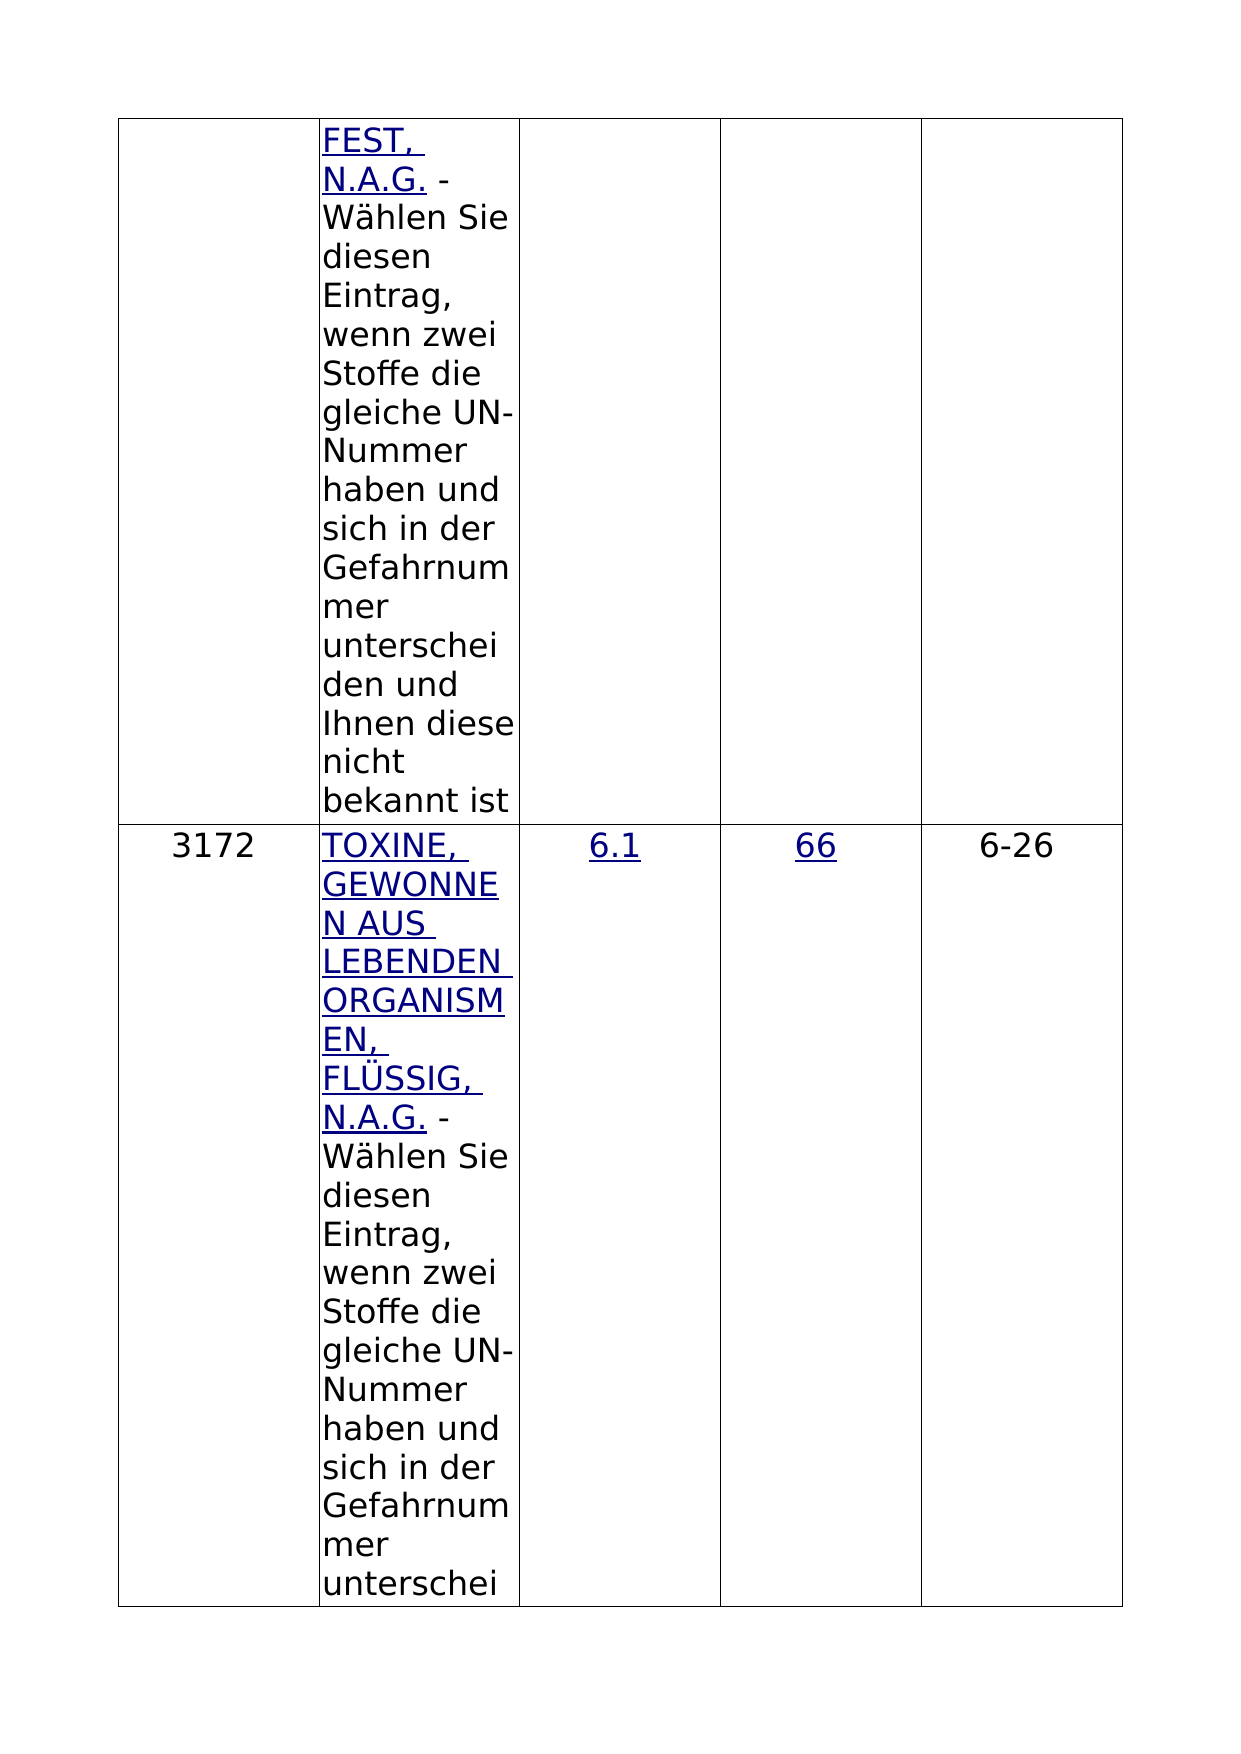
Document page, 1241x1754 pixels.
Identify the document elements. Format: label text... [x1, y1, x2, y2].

table_cell 6-26 [922, 825, 1122, 1606]
table_cell FEST, N.A.G. - Wählen Sie diesen Eintrag, wenn zwei Stoffe die gleiche UN-Nummer haben und sich in der Gefahrnummer unterscheiden und Ihnen diese nicht bekannt ist [320, 119, 519, 823]
table_cell [721, 119, 921, 823]
table_cell [119, 119, 319, 823]
table_cell 6.1 [520, 825, 720, 1606]
table_cell 66 [721, 825, 921, 1606]
table_cell TOXINE, GEWONNEN AUS LEBENDEN ORGANISMEN, FLÜSSIG, N.A.G. - Wählen Sie diesen Eintrag, wenn zwei Stoffe die gleiche UN-Nummer haben und sich in der Gefahrnummer unterschei [320, 825, 519, 1606]
table_cell [922, 119, 1122, 823]
table_cell 3172 [119, 825, 319, 1606]
table_cell [520, 119, 720, 823]
